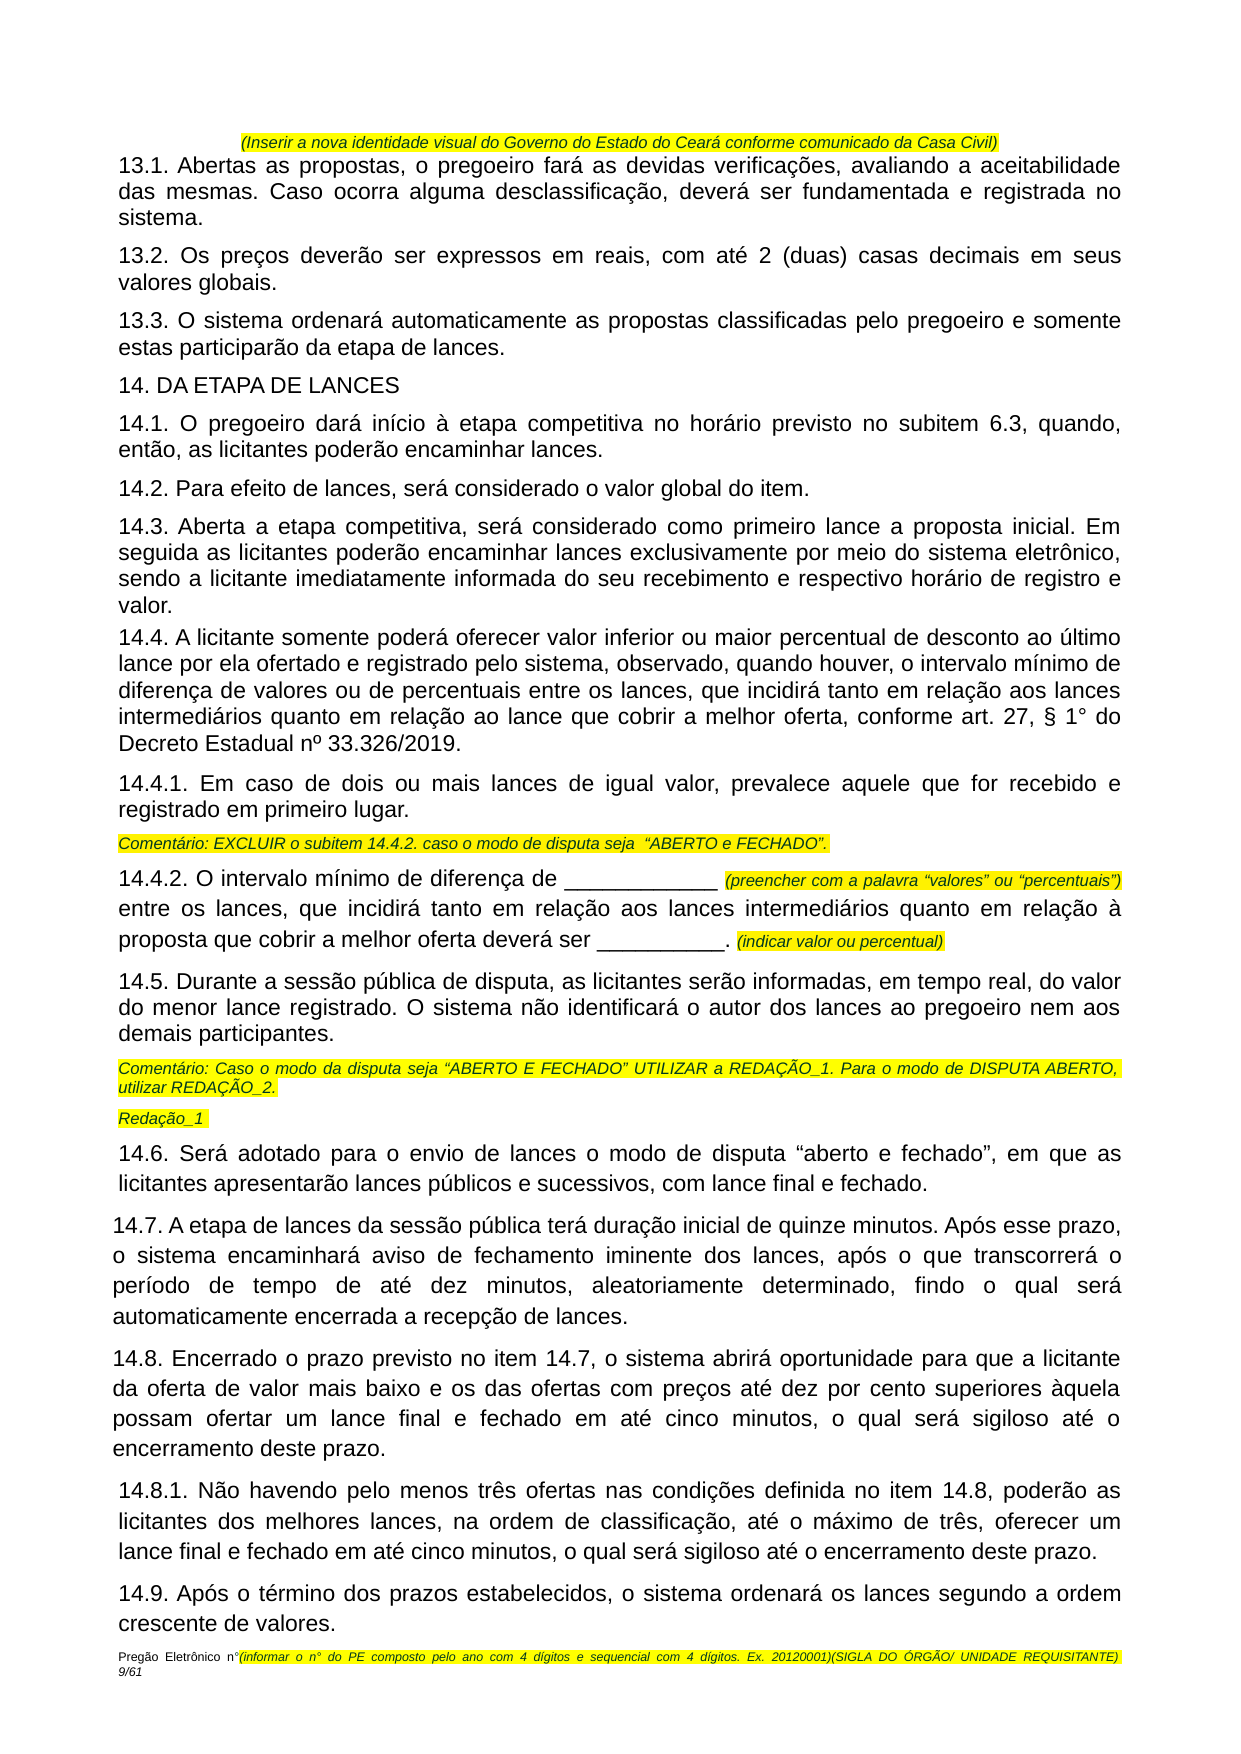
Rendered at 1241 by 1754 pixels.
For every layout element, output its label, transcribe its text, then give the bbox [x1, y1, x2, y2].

text 14. DA ETAPA DE LANCES [118, 372, 1122, 398]
text 14.5. Durante a sessão pública de disputa, as licitantes serão informadas, em tempo real, do valor do menor lance registrado. O sistema não identificará o autor dos lances ao pregoeiro nem aos demais participantes. [118, 968, 1122, 1047]
text 14.8. Encerrado o prazo previsto no item 14.7, o sistema abrirá oportunidade para que a licitante da oferta de valor mais baixo e os das ofertas com preços até dez por cento superiores àquela possam ofertar um lance final e fechado em até cinco minutos, o qual será sigiloso até o encerramento deste prazo. [112, 1345, 1122, 1462]
text 14.6. Será adotado para o envio de lances o modo de disputa “aberto e fechado”, em que as licitantes apresentarão lances públicos e sucessivos, com lance final e fechado. [118, 1140, 1122, 1196]
text 14.3. Aberta a etapa competitiva, será considerado como primeiro lance a proposta inicial. Em seguida as licitantes poderão encaminhar lances exclusivamente por meio do sistema eletrônico, sendo a licitante imediatamente informada do seu recebimento e respectivo horário de registro e valor. [118, 513, 1122, 618]
text Comentário: EXCLUIR o subitem 14.4.2. caso o modo de disputa seja “ABERTO e FECHADO”. [118, 834, 1122, 853]
text Comentário: Caso o modo da disputa seja “ABERTO E FECHADO” UTILIZAR a REDAÇÃO_1. Para o modo de DISPUTA ABERTO, utilizar REDAÇÃO_2. [118, 1058, 1122, 1097]
text 13.3. O sistema ordenará automaticamente as propostas classificadas pelo pregoeiro e somente estas participarão da etapa de lances. [118, 307, 1122, 360]
text 14.1. O pregoeiro dará início à etapa competitiva no horário previsto no subitem 6.3, quando, então, as licitantes poderão encaminhar lances. [118, 410, 1122, 463]
text 13.1. Abertas as propostas, o pregoeiro fará as devidas verificações, avaliando a aceitabilidade das mesmas. Caso ocorra alguma desclassificação, deverá ser fundamentada e registrada no sistema. [118, 152, 1122, 231]
list 14.4.2. O intervalo mínimo de diferença de ____________ (preencher com a palavra “valores” ou “percentuais”) entre os lances, que incidirá tanto em relação aos lances intermediários quanto em relação à proposta que cobrir a melhor oferta deverá ser __________. (indicar valor ou percentual) [118, 865, 1122, 952]
text 14.4.1. Em caso de dois ou mais lances de igual valor, prevalece aquele que for recebido e registrado em primeiro lugar. [118, 769, 1122, 822]
text 14.9. Após o término dos prazos estabelecidos, o sistema ordenará os lances segundo a ordem crescente de valores. [118, 1580, 1122, 1637]
text 14.8.1. Não havendo pelo menos três ofertas nas condições definida no item 14.8, poderão as licitantes dos melhores lances, na ordem de classificação, até o máximo de três, oferecer um lance final e fechado em até cinco minutos, o qual será sigiloso até o encerramento deste prazo. [118, 1477, 1122, 1564]
text 14.2. Para efeito de lances, será considerado o valor global do item. [118, 474, 1122, 501]
text 14.4. A licitante somente poderá oferecer valor inferior ou maior percentual de desconto ao último lance por ela ofertado e registrado pelo sistema, observado, quando houver, o intervalo mínimo de diferença de valores ou de percentuais entre os lances, que incidirá tanto em relação aos lances intermediários quanto em relação ao lance que cobrir a melhor oferta, conforme art. 27, § 1° do Decreto Estadual nº 33.326/2019. [118, 624, 1122, 756]
text 13.2. Os preços deverão ser expressos em reais, com até 2 (duas) casas decimais em seus valores globais. [118, 242, 1122, 295]
text Redação_1 [118, 1109, 1122, 1128]
text 14.7. A etapa de lances da sessão pública terá duração inicial de quinze minutos. Após esse prazo, o sistema encaminhará aviso de fechamento iminente dos lances, após o que transcorrerá o período de tempo de até dez minutos, aleatoriamente determinado, findo o qual será automaticamente encerrada a recepção de lances. [112, 1212, 1122, 1329]
